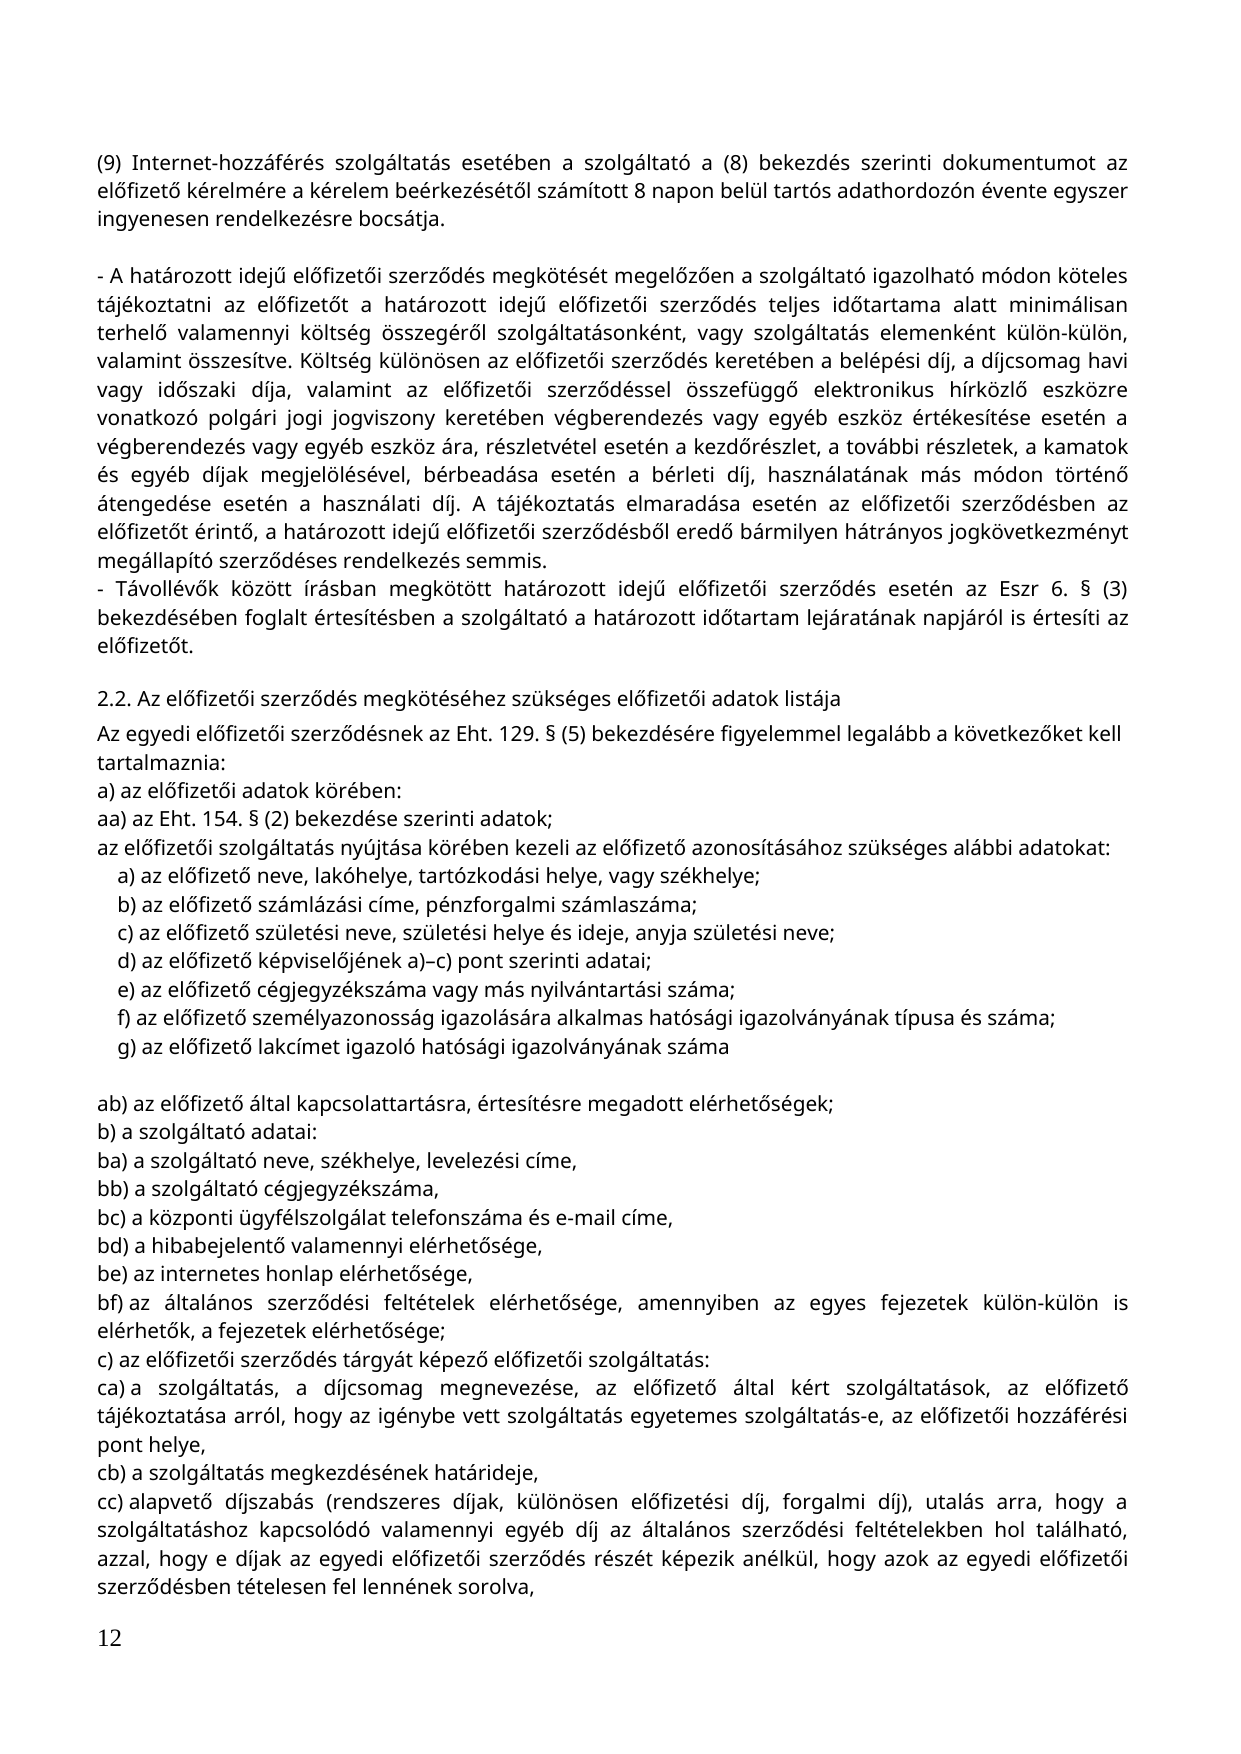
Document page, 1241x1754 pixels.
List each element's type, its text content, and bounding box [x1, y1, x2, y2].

text ca) a szolgáltatás, a díjcsomag megnevezése, az előfizető által kért szolgáltatások, az előfizető tájékoztatása arról, hogy az igénybe vett szolgáltatás egyetemes szolgáltatás-e, az előfizetői hozzáférési pont helye, [97, 1373, 1130, 1458]
text c) az előfizetői szerződés tárgyát képező előfizetői szolgáltatás: [97, 1345, 1130, 1373]
text - A határozott idejű előfizetői szerződés megkötését megelőzően a szolgáltató igazolható módon köteles tájékoztatni az előfizetőt a határozott idejű előfizetői szerződés teljes időtartama alatt minimálisan terhelő valamennyi költség összegéről szolgáltatásonként, vagy szolgáltatás elemenként külön-külön, valamint összesítve. Költség különösen az előfizetői szerződés keretében a belépési díj, a díjcsomag havi vagy időszaki díja, valamint az előfizetői szerződéssel összefüggő elektronikus hírközlő eszközre vonatkozó polgári jogi jogviszony keretében végberendezés vagy egyéb eszköz értékesítése esetén a végberendezés vagy egyéb eszköz ára, részletvétel esetén a kezdőrészlet, a további részletek, a kamatok és egyéb díjak megjelölésével, bérbeadása esetén a bérleti díj, használatának más módon történő átengedése esetén a használati díj. A tájékoztatás elmaradása esetén az előfizetői szerződésben az előfizetőt érintő, a határozott idejű előfizetői szerződésből eredő bármilyen hátrányos jogkövetkezményt megállapító szerződéses rendelkezés semmis. [97, 261, 1130, 574]
text bc) a központi ügyfélszolgálat telefonszáma és e-mail címe, [97, 1203, 1130, 1231]
text d) az előfizető képviselőjének a)–c) pont szerinti adatai; [112, 947, 1130, 975]
subtitle 2.2. Az előfizetői szerződés megkötéséhez szükséges előfizetői adatok listája [97, 684, 1130, 713]
text b) az előfizető számlázási címe, pénzforgalmi számlaszáma; [112, 890, 1130, 918]
text Az egyedi előfizetői szerződésnek az Eht. 129. § (5) bekezdésére figyelemmel legalább a következőket kell tartalmaznia: [97, 719, 1130, 776]
text az előfizetői szolgáltatás nyújtása körében kezeli az előfizető azonosításához szükséges alábbi adatokat: [97, 833, 1130, 861]
text g) az előfizető lakcímet igazoló hatósági igazolványának száma [112, 1032, 1130, 1060]
text e) az előfizető cégjegyzékszáma vagy más nyilvántartási száma; [112, 975, 1130, 1003]
text a) az előfizetői adatok körében: [97, 776, 1130, 804]
text - Távollévők között írásban megkötött határozott idejű előfizetői szerződés esetén az Eszr 6. § (3) bekezdésében foglalt értesítésben a szolgáltató a határozott időtartam lejáratának napjáról is értesíti az előfizetőt. [97, 574, 1130, 659]
text cc) alapvető díjszabás (rendszeres díjak, különösen előfizetési díj, forgalmi díj), utalás arra, hogy a szolgáltatáshoz kapcsolódó valamennyi egyéb díj az általános szerződési feltételekben hol található, azzal, hogy e díjak az egyedi előfizetői szerződés részét képezik anélkül, hogy azok az egyedi előfizetői szerződésben tételesen fel lennének sorolva, [97, 1487, 1130, 1601]
text be) az internetes honlap elérhetősége, [97, 1259, 1130, 1288]
text bb) a szolgáltató cégjegyzékszáma, [97, 1174, 1130, 1203]
text (9) Internet-hozzáférés szolgáltatás esetében a szolgáltató a (8) bekezdés szerinti dokumentumot az előfizető kérelmére a kérelem beérkezésétől számított 8 napon belül tartós adathordozón évente egyszer ingyenesen rendelkezésre bocsátja. [97, 148, 1130, 233]
text cb) a szolgáltatás megkezdésének határideje, [97, 1458, 1130, 1487]
text bd) a hibabejelentő valamennyi elérhetősége, [97, 1231, 1130, 1259]
text ab) az előfizető által kapcsolattartásra, értesítésre megadott elérhetőségek; [97, 1089, 1130, 1117]
text bf) az általános szerződési feltételek elérhetősége, amennyiben az egyes fejezetek külön-külön is elérhetők, a fejezetek elérhetősége; [97, 1288, 1130, 1345]
text c) az előfizető születési neve, születési helye és ideje, anyja születési neve; [112, 918, 1130, 947]
text aa) az Eht. 154. § (2) bekezdése szerinti adatok; [97, 804, 1130, 833]
text a) az előfizető neve, lakóhelye, tartózkodási helye, vagy székhelye; [112, 861, 1130, 890]
text ba) a szolgáltató neve, székhelye, levelezési címe, [97, 1146, 1130, 1174]
text b) a szolgáltató adatai: [97, 1117, 1130, 1146]
text f) az előfizető személyazonosság igazolására alkalmas hatósági igazolványának típusa és száma; [112, 1003, 1130, 1032]
